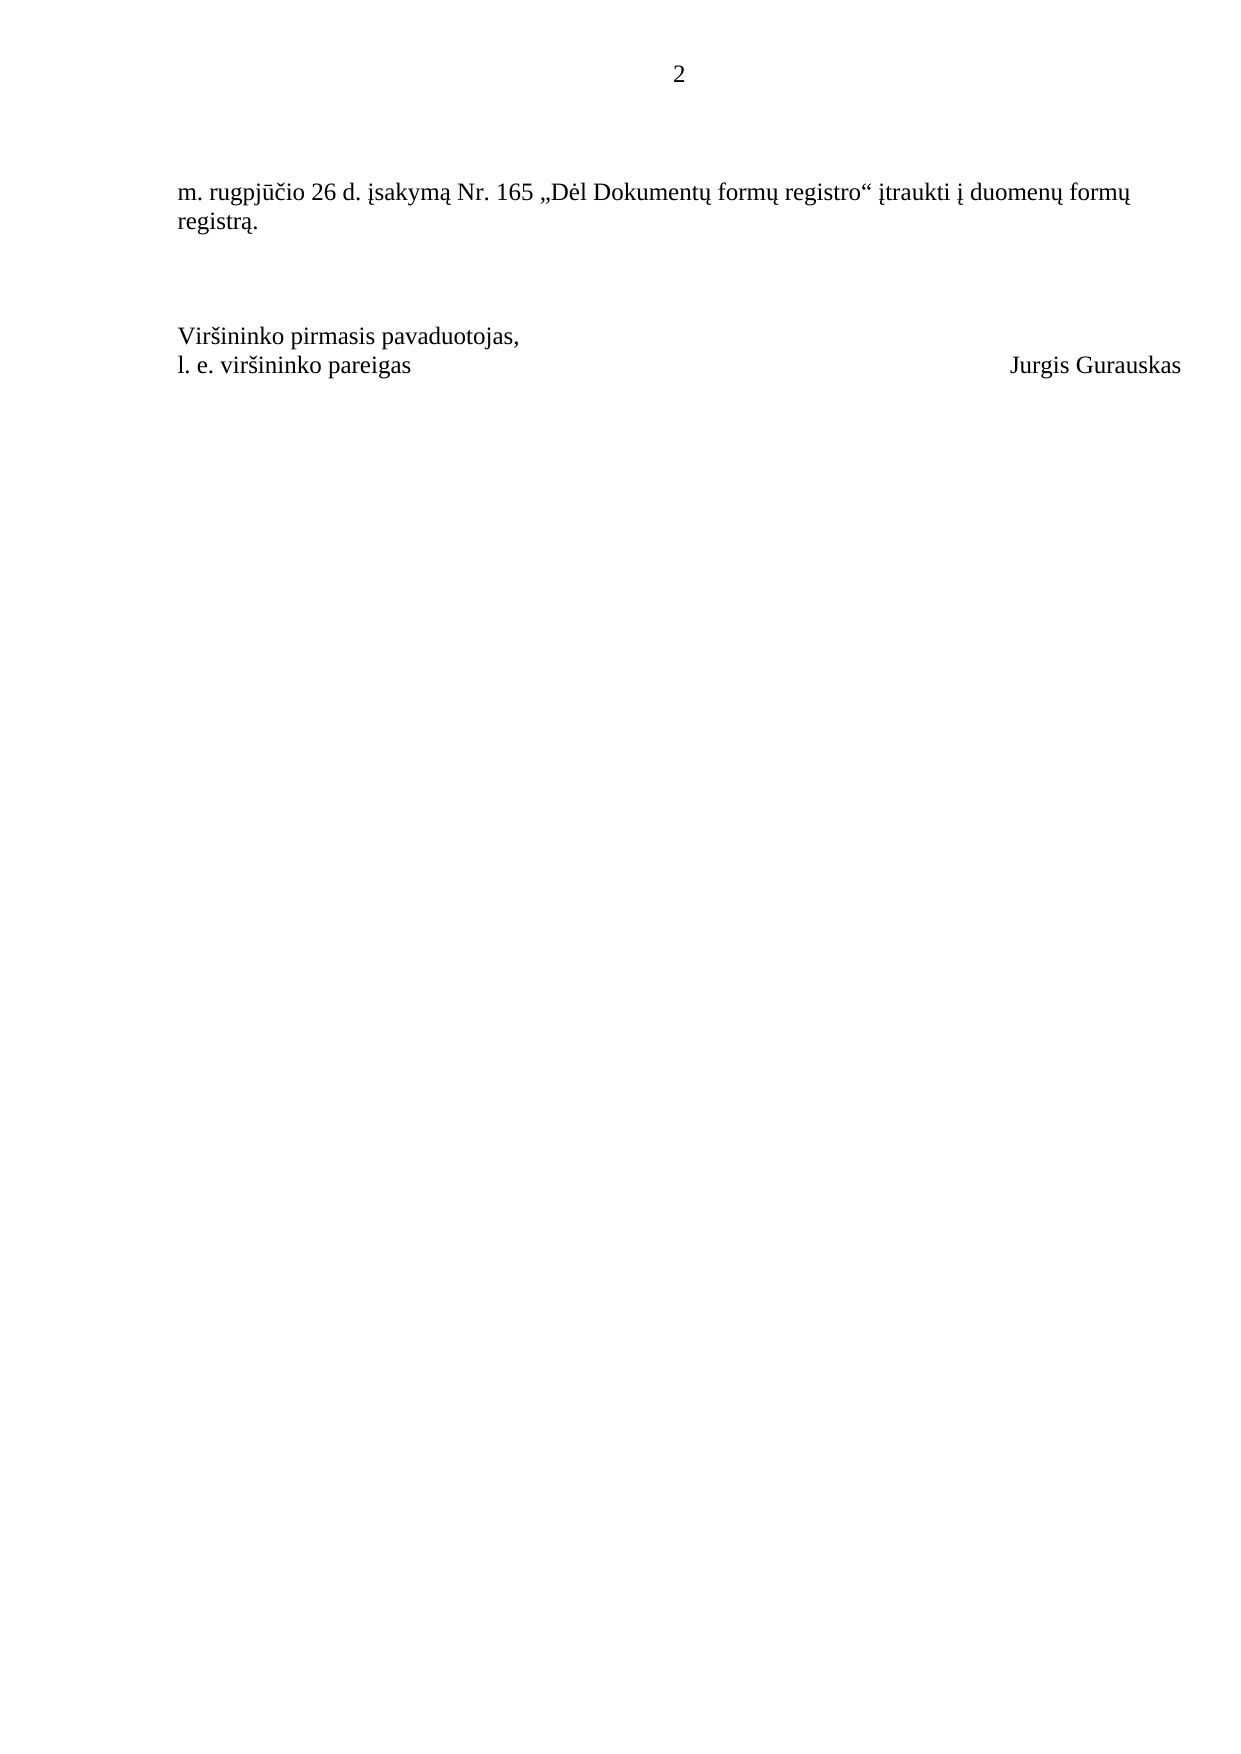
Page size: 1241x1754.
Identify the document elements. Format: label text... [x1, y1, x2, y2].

text Viršininko pirmasis pavaduotojas, [177, 321, 1181, 350]
text m. rugpjūčio 26 d. įsakymą Nr. 165 „Dėl Dokumentų formų registro“ įtraukti į duomenų formų registrą. [177, 177, 1181, 235]
text l. e. viršininko pareigas Jurgis Gurauskas [177, 350, 1181, 378]
